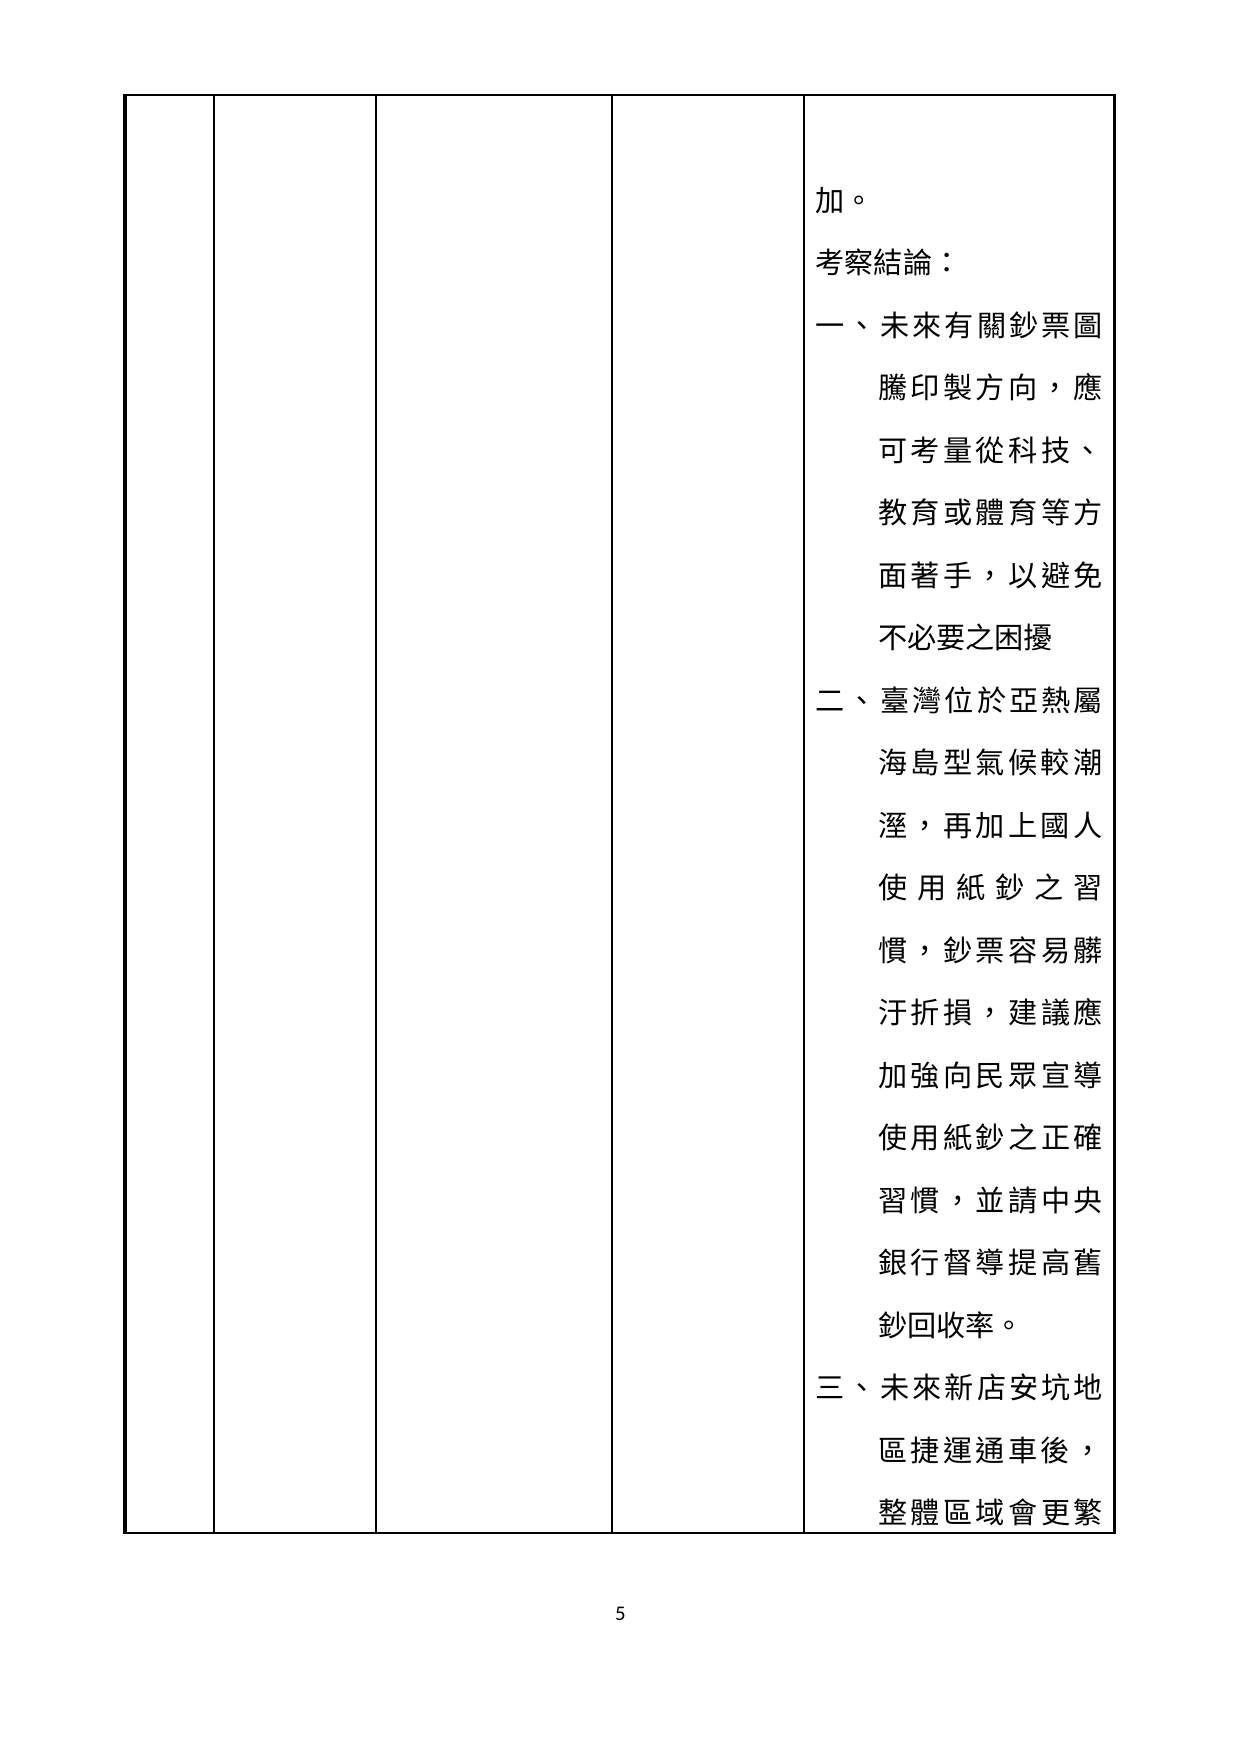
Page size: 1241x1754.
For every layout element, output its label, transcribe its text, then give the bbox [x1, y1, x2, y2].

table_cell [127, 96, 213, 1532]
table_cell 加。 考察結論： 一、未來有關鈔票圖騰印製方向，應可考量從科技、教育或體育等方面著手，以避免不必要之困擾 二、臺灣位於亞熱屬海島型氣候較潮溼，再加上國人使用紙鈔之習慣，鈔票容易髒汙折損，建議應加強向民眾宣導使用紙鈔之正確習慣，並請中央銀行督導提高舊鈔回收率。 三、未來新店安坑地區捷運通車後，整體區域會更繁 [805, 96, 1113, 1532]
table_cell [377, 96, 611, 1532]
table_cell [613, 96, 803, 1532]
table_cell [215, 96, 375, 1532]
